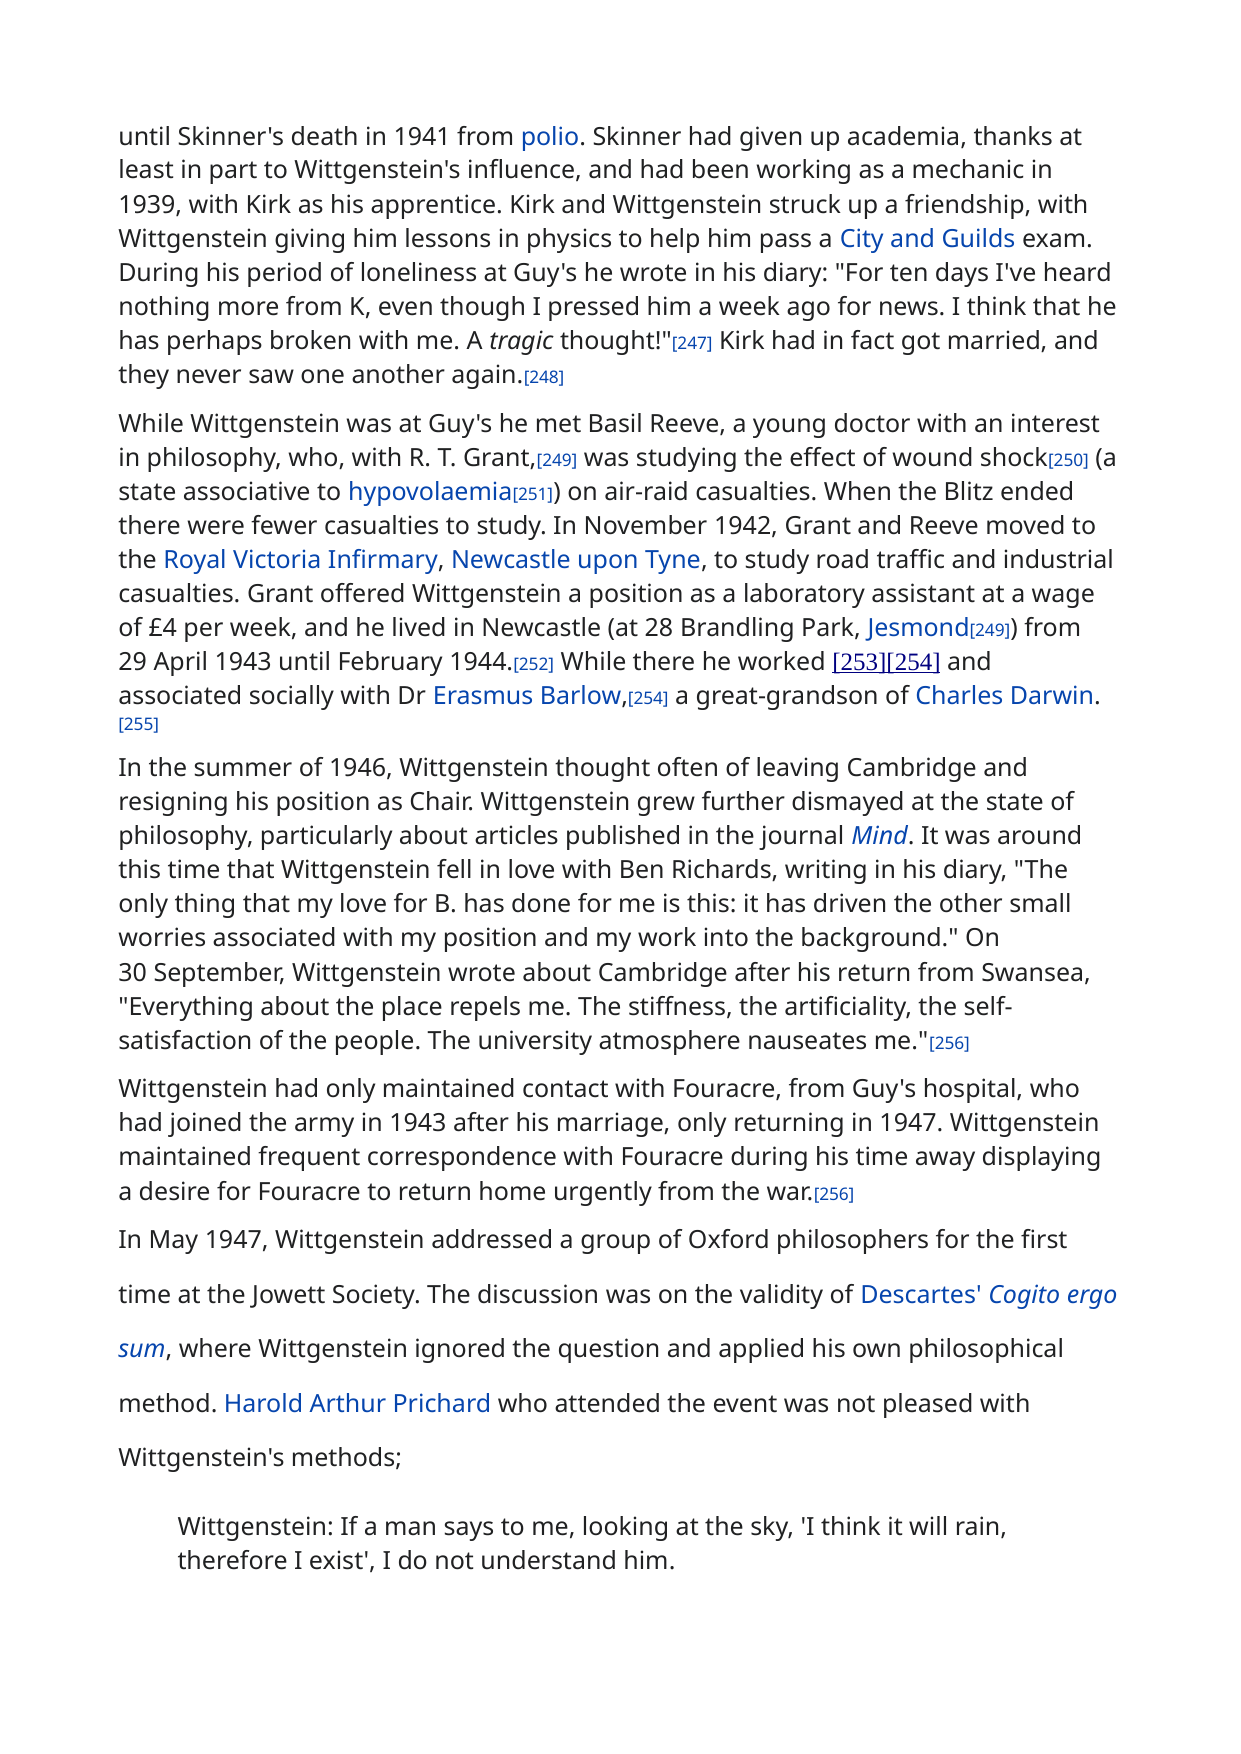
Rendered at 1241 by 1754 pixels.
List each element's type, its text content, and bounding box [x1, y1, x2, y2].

text Wittgenstein had only maintained contact with Fouracre, from Guy's hospital, who had joined the army in 1943 after his marriage, only returning in 1947. Wittgenstein maintained frequent correspondence with Fouracre during his time away displaying a desire for Fouracre to return home urgently from the war.[256] [118, 1071, 1122, 1207]
text While Wittgenstein was at Guy's he met Basil Reeve, a young doctor with an interest in philosophy, who, with R. T. Grant,[249] was studying the effect of wound shock[250] (a state associative to hypovolaemia[251]) on air-raid casualties. When the Blitz ended there were fewer casualties to study. In November 1942, Grant and Reeve moved to the Royal Victoria Infirmary, Newcastle upon Tyne, to study road traffic and industrial casualties. Grant offered Wittgenstein a position as a laboratory assistant at a wage of £4 per week, and he lived in Newcastle (at 28 Brandling Park, Jesmond[249]) from 29 April 1943 until February 1944.[252] While there he worked [253][254] and associated socially with Dr Erasmus Barlow,[254] a great-grandson of Charles Darwin.[255] [118, 405, 1122, 735]
text In May 1947, Wittgenstein addressed a group of Oxford philosophers for the first time at the Jowett Society. The discussion was on the validity of Descartes' Cogito ergo sum, where Wittgenstein ignored the question and applied his own philosophical method. Harold Arthur Prichard who attended the event was not pleased with Wittgenstein's methods; [118, 1222, 1122, 1474]
text until Skinner's death in 1941 from polio. Skinner had given up academia, thanks at least in part to Wittgenstein's influence, and had been working as a mechanic in 1939, with Kirk as his apprentice. Kirk and Wittgenstein struck up a friendship, with Wittgenstein giving him lessons in physics to help him pass a City and Guilds exam. During his period of loneliness at Guy's he wrote in his diary: "For ten days I've heard nothing more from K, even though I pressed him a week ago for news. I think that he has perhaps broken with me. A tragic thought!"[247] Kirk had in fact got married, and they never saw one another again.[248] [118, 118, 1122, 391]
text Wittgenstein: If a man says to me, looking at the sky, 'I think it will rain, therefore I exist', I do not understand him. [177, 1509, 1063, 1577]
text In the summer of 1946, Wittgenstein thought often of leaving Cambridge and resigning his position as Chair. Wittgenstein grew further dismayed at the state of philosophy, particularly about articles published in the journal Mind. It was around this time that Wittgenstein fell in love with Ben Richards, writing in his diary, "The only thing that my love for B. has done for me is this: it has driven the other small worries associated with my position and my work into the background." On 30 September, Wittgenstein wrote about Cambridge after his return from Swansea, "Everything about the place repels me. The stiffness, the artificiality, the self-satisfaction of the people. The university atmosphere nauseates me."[256] [118, 750, 1122, 1056]
